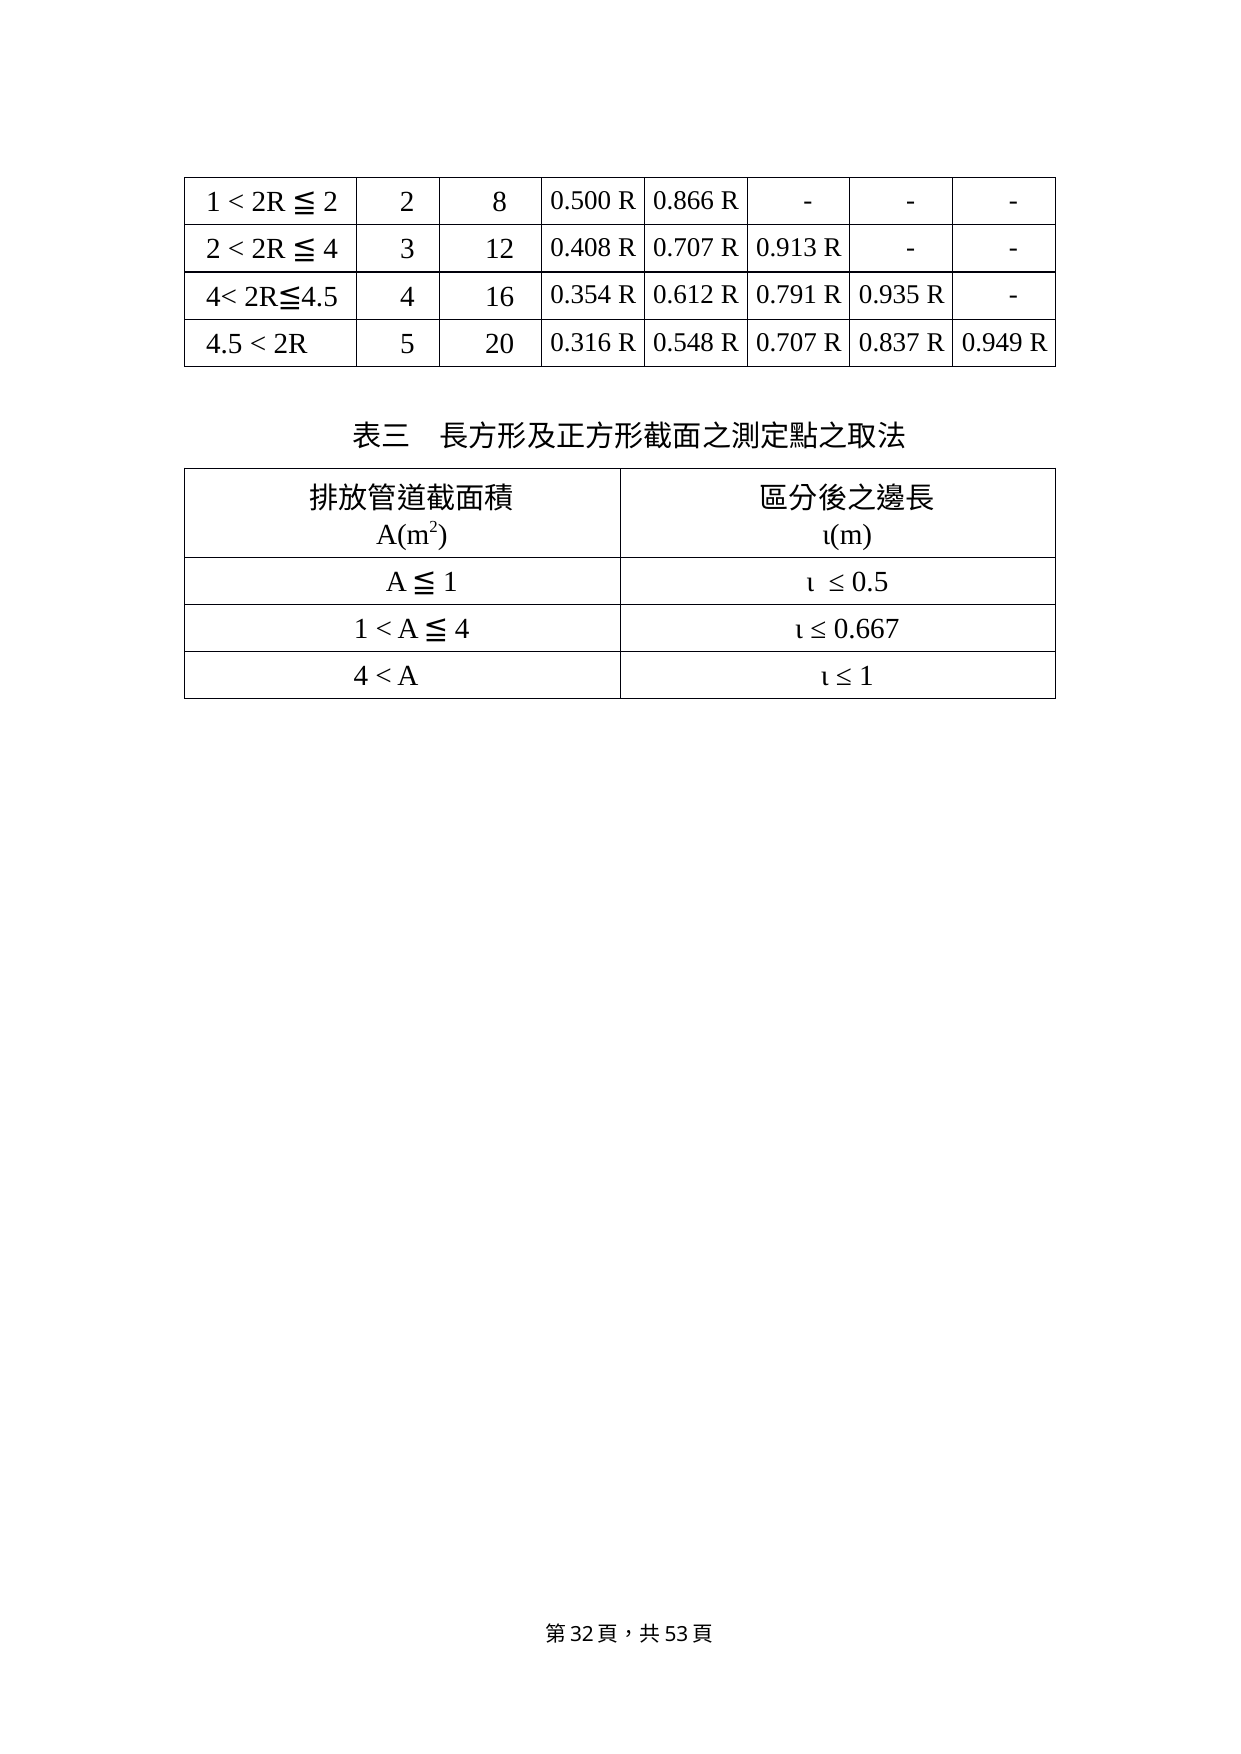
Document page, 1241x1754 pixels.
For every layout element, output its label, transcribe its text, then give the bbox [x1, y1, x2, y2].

table_cell 4.5 < 2R [185, 320, 356, 366]
table_cell 3 [357, 225, 439, 271]
table_cell A ≦ 1 [185, 558, 620, 604]
table_cell - [850, 225, 952, 271]
table_cell - [748, 178, 849, 224]
table_cell 0.354 R [542, 273, 644, 318]
table_cell 0.548 R [645, 320, 747, 366]
table_cell 0.949 R [953, 320, 1055, 366]
table_cell 0.913 R [748, 225, 849, 271]
table_cell 4< 2R≦4.5 [185, 273, 356, 318]
table_cell 0.837 R [850, 320, 952, 366]
table_header 排放管道截面積 A(m2) [185, 469, 620, 557]
table_cell 0.866 R [645, 178, 747, 224]
table_cell 8 [440, 178, 541, 224]
table_cell 0.408 R [542, 225, 644, 271]
table_cell 0.500 R [542, 178, 644, 224]
table_cell ι ≤ 0.5 [621, 558, 1055, 604]
table_cell 4 < A [185, 652, 620, 698]
table_cell - [953, 225, 1055, 271]
table_cell 1 < A ≦ 4 [185, 605, 620, 651]
table_cell 0.612 R [645, 273, 747, 318]
table_cell 12 [440, 225, 541, 271]
table_cell 0.316 R [542, 320, 644, 366]
table_cell 5 [357, 320, 439, 366]
table_cell ι ≤ 0.667 [621, 605, 1055, 651]
text 表三 長方形及正方形截面之測定點之取法 [165, 413, 1092, 455]
table_cell 0.707 R [645, 225, 747, 271]
table_cell 2 < 2R ≦ 4 [185, 225, 356, 271]
table_cell 0.935 R [850, 273, 952, 318]
table_cell - [953, 273, 1055, 318]
table_cell - [850, 178, 952, 224]
table_cell 0.707 R [748, 320, 849, 366]
table_cell 0.791 R [748, 273, 849, 318]
table_cell - [953, 178, 1055, 224]
table_cell 20 [440, 320, 541, 366]
table_header 區分後之邊長 ι(m) [621, 469, 1055, 557]
table_cell 4 [357, 273, 439, 318]
table_cell 2 [357, 178, 439, 224]
table_cell ι ≤ 1 [621, 652, 1055, 698]
table_cell 1 < 2R ≦ 2 [185, 178, 356, 224]
table_cell 16 [440, 273, 541, 318]
